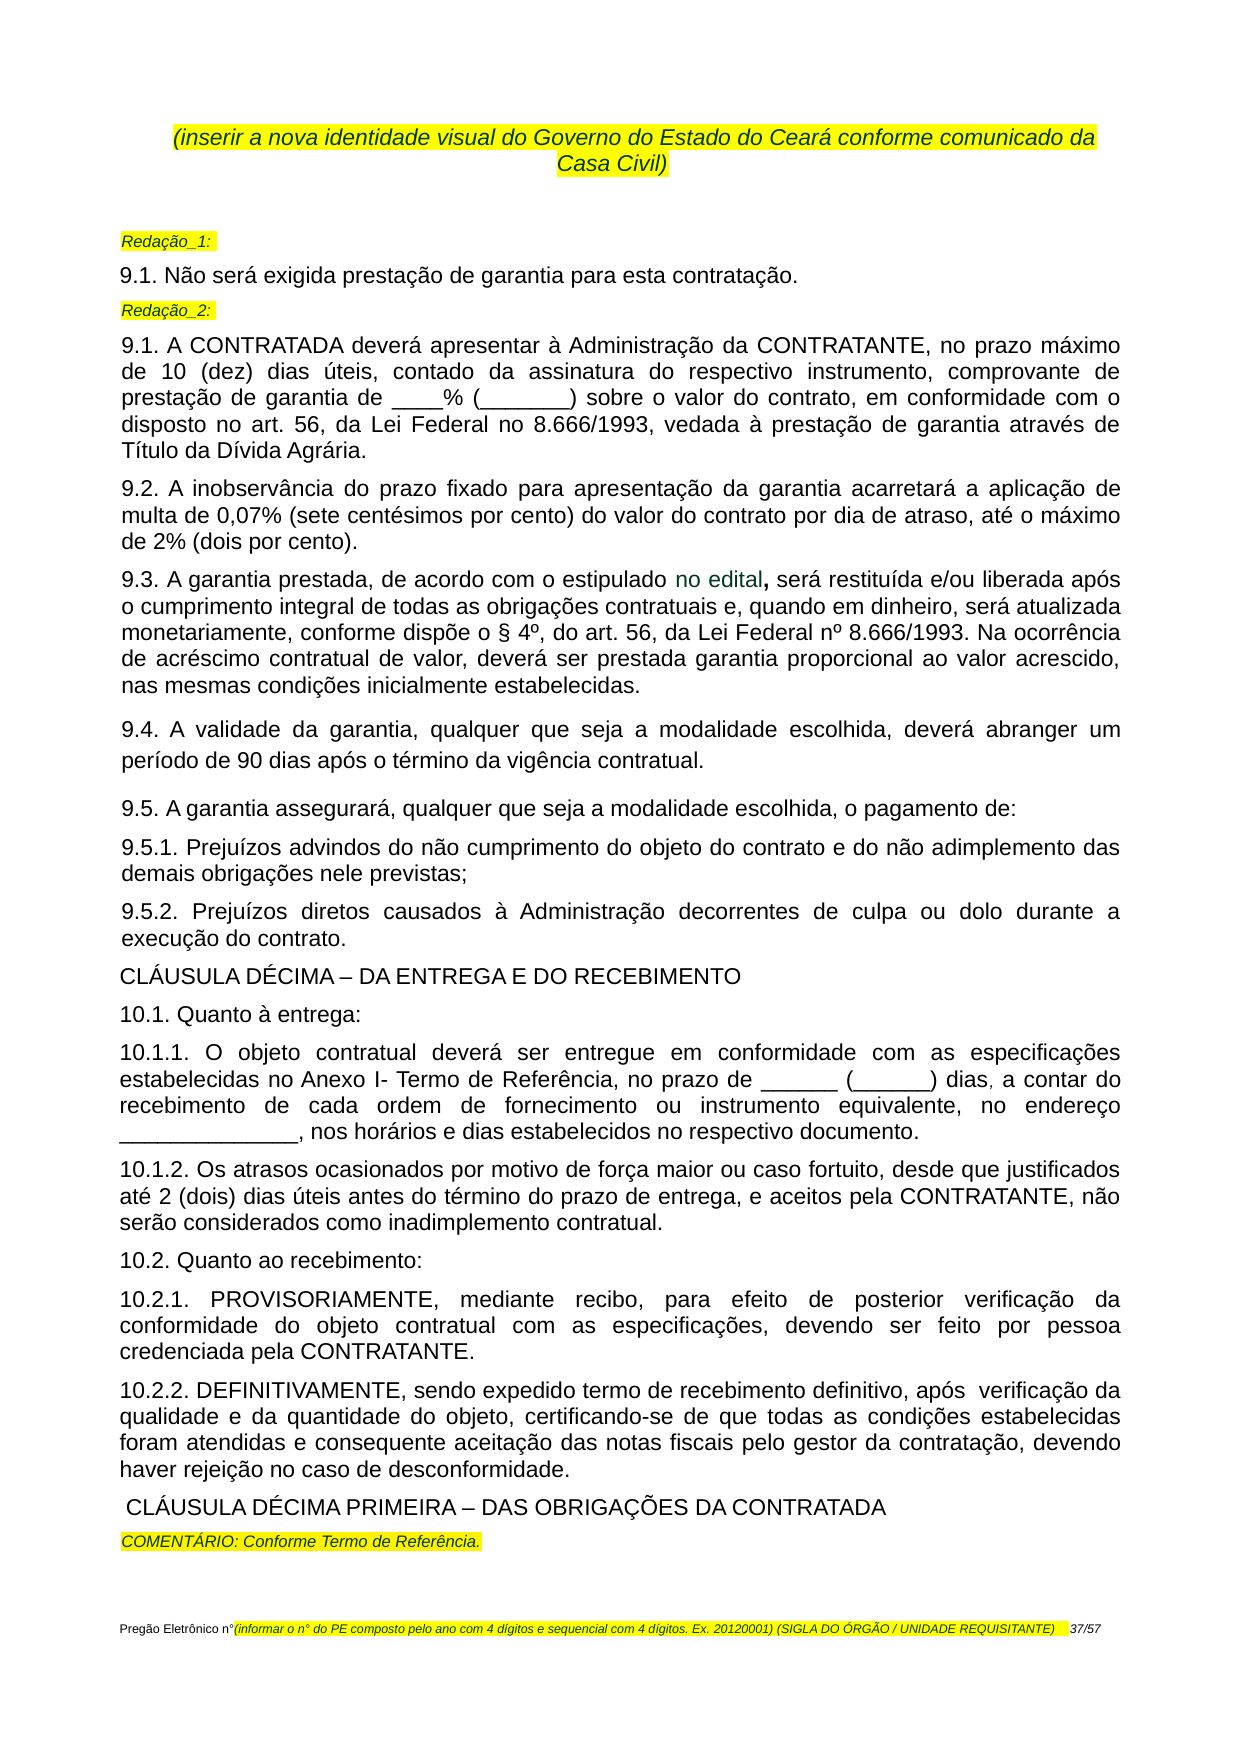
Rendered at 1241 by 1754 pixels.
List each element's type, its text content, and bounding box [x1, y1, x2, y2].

text 10.2. Quanto ao recebimento: [119, 1247, 1121, 1274]
text 10.1.1. O objeto contratual deverá ser entregue em conformidade com as especificações estabelecidas no Anexo I- Termo de Referência, no prazo de ______ (______) dias, a contar do recebimento de cada ordem de fornecimento ou instrumento equivalente, no endereço ______________, nos horários e dias estabelecidos no respectivo documento. [119, 1039, 1121, 1144]
text CLÁUSULA DÉCIMA – DA ENTREGA E DO RECEBIMENTO [119, 963, 1121, 989]
text COMENTÁRIO: Conforme Termo de Referência. [121, 1532, 1121, 1551]
text 10.2.2. DEFINITIVAMENTE, sendo expedido termo de recebimento definitivo, após verificação da qualidade e da quantidade do objeto, certificando-se de que todas as condições estabelecidas foram atendidas e consequente aceitação das notas fiscais pelo gestor da contratação, devendo haver rejeição no caso de desconformidade. [119, 1377, 1121, 1482]
text 9.5.1. Prejuízos advindos do não cumprimento do objeto do contrato e do não adimplemento das demais obrigações nele previstas; [121, 833, 1121, 886]
text 10.2.1. PROVISORIAMENTE, mediante recibo, para efeito de posterior verificação da conformidade do objeto contratual com as especificações, devendo ser feito por pessoa credenciada pela CONTRATANTE. [119, 1286, 1121, 1365]
text 9.1. A CONTRATADA deverá apresentar à Administração da CONTRATANTE, no prazo máximo de 10 (dez) dias úteis, contado da assinatura do respectivo instrumento, comprovante de prestação de garantia de ____% (_______) sobre o valor do contrato, em conformidade com o disposto no art. 56, da Lei Federal no 8.666/1993, vedada à prestação de garantia através de Título da Dívida Agrária. [121, 332, 1121, 463]
text 10.1.2. Os atrasos ocasionados por motivo de força maior ou caso fortuito, desde que justificados até 2 (dois) dias úteis antes do término do prazo de entrega, e aceitos pela CONTRATANTE, não serão considerados como inadimplemento contratual. [119, 1156, 1121, 1236]
text Redação_1: [121, 231, 1121, 251]
text 10.1. Quanto à entrega: [119, 1001, 1121, 1027]
text Redação_2: [121, 301, 1121, 320]
text CLÁUSULA DÉCIMA PRIMEIRA – DAS OBRIGAÇÕES DA CONTRATADA [119, 1494, 1121, 1520]
list 9.4. A validade da garantia, qualquer que seja a modalidade escolhida, deverá abranger um período de 90 dias após o término da vigência contratual. [121, 716, 1121, 773]
text 9.5. A garantia assegurará, qualquer que seja a modalidade escolhida, o pagamento de: [121, 795, 1121, 822]
text 9.2. A inobservância do prazo fixado para apresentação da garantia acarretará a aplicação de multa de 0,07% (sete centésimos por cento) do valor do contrato por dia de atraso, até o máximo de 2% (dois por cento). [121, 475, 1121, 554]
text 9.5.2. Prejuízos diretos causados à Administração decorrentes de culpa ou dolo durante a execução do contrato. [121, 898, 1121, 951]
text 9.1. Não será exigida prestação de garantia para esta contratação. [119, 262, 1121, 289]
text 9.3. A garantia prestada, de acordo com o estipulado no edital, será restituída e/ou liberada após o cumprimento integral de todas as obrigações contratuais e, quando em dinheiro, será atualizada monetariamente, conforme dispõe o § 4º, do art. 56, da Lei Federal nº 8.666/1993. Na ocorrência de acréscimo contratual de valor, deverá ser prestada garantia proporcional ao valor acrescido, nas mesmas condições inicialmente estabelecidas. [121, 566, 1121, 698]
